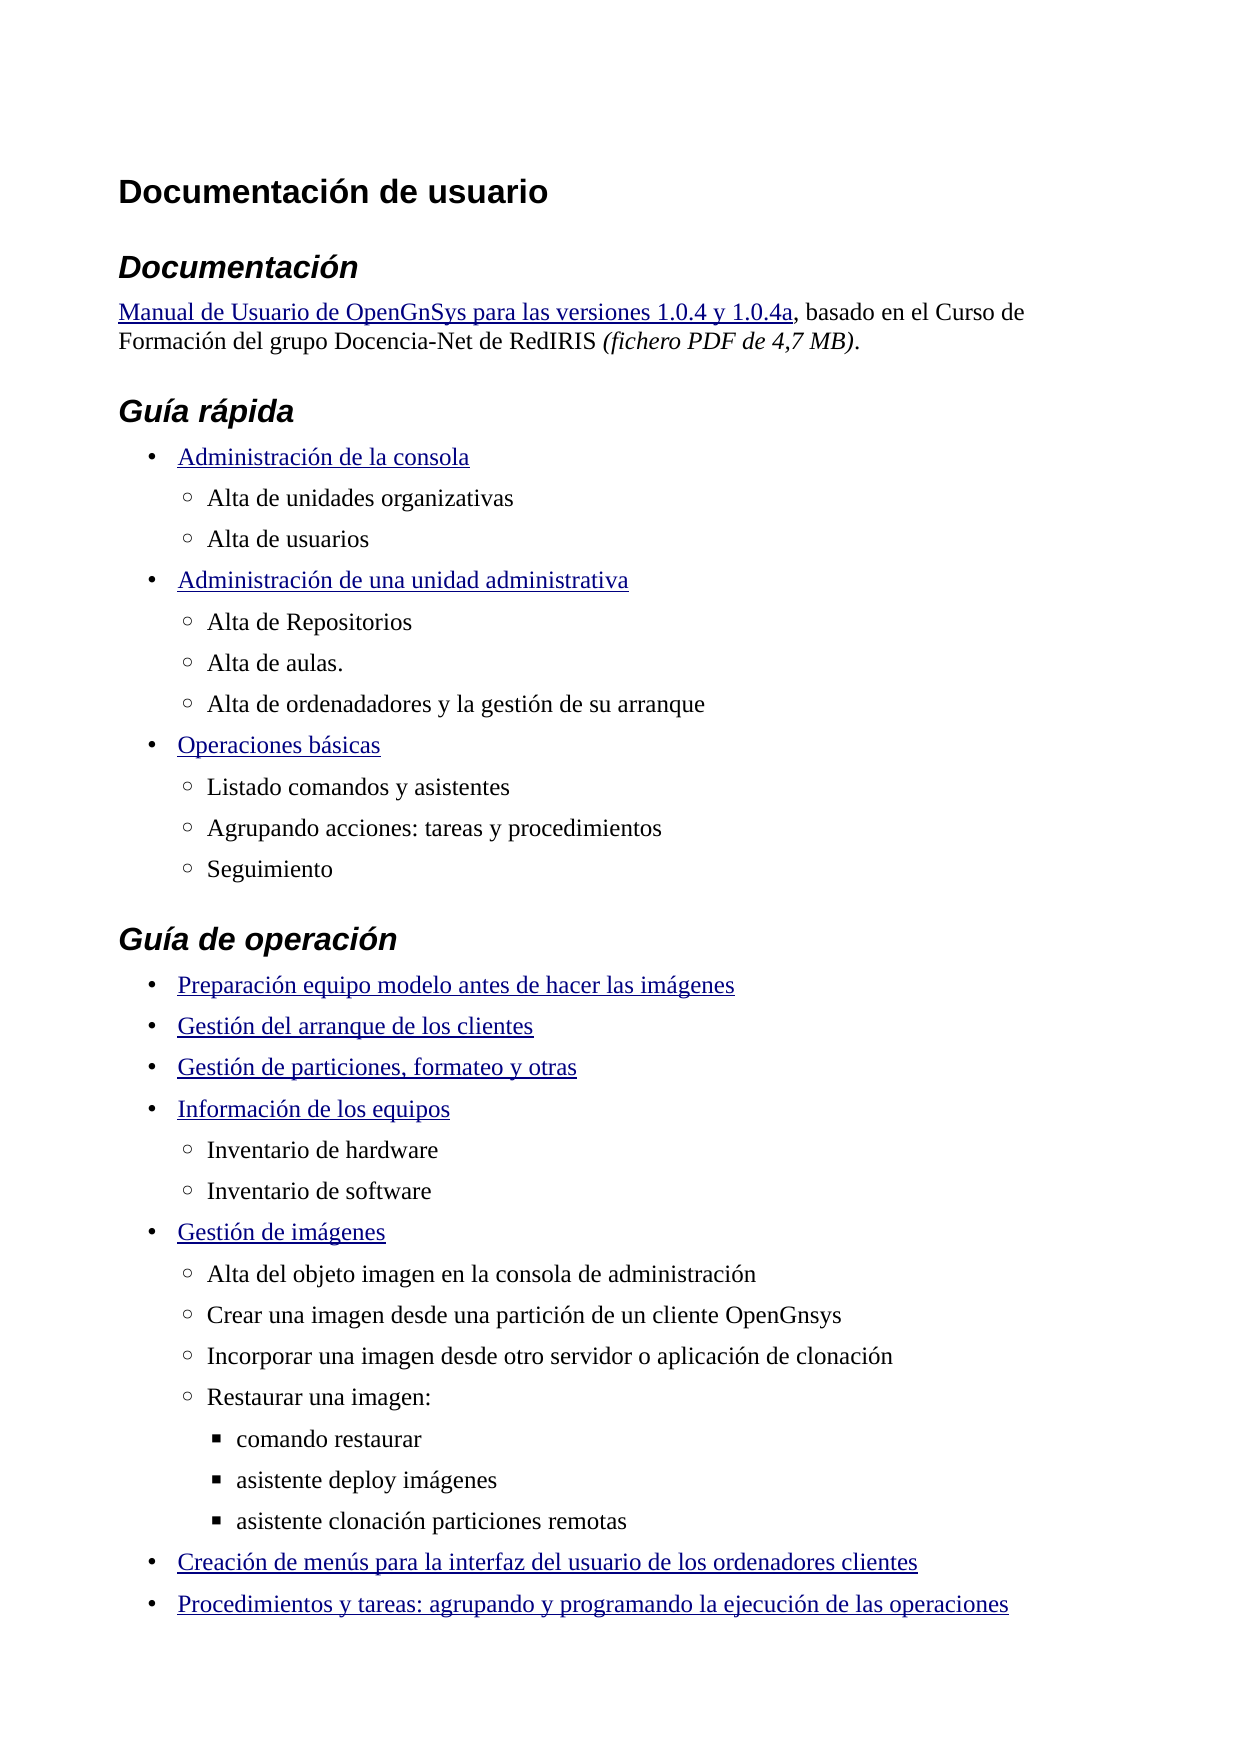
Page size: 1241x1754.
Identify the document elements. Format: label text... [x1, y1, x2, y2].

subtitle Guía rápida [118, 392, 1122, 429]
list Restaurar una imagen: [177, 1382, 1122, 1411]
list Administración de la consola [148, 442, 1122, 471]
text Manual de Usuario de OpenGnSys para las versiones 1.0.4 y 1.0.4a, basado en el Curso de Formación del grupo Docencia-Net de RedIRIS (fichero PDF de 4,7 MB). [118, 297, 1122, 355]
list Alta de usuarios [177, 524, 1122, 553]
list asistente deploy imágenes [207, 1465, 1122, 1494]
list Alta del objeto imagen en la consola de administración [177, 1259, 1122, 1287]
list Preparación equipo modelo antes de hacer las imágenes [148, 970, 1122, 999]
list comando restaurar [207, 1424, 1122, 1452]
list Crear una imagen desde una partición de un cliente OpenGnsys [177, 1300, 1122, 1329]
list asistente clonación particiones remotas [207, 1506, 1122, 1535]
list Gestión de imágenes [148, 1217, 1122, 1246]
subtitle Documentación de usuario [118, 172, 1122, 211]
list Operaciones básicas [148, 731, 1122, 759]
list Alta de aulas. [177, 648, 1122, 677]
list Información de los equipos [148, 1094, 1122, 1122]
list Inventario de hardware [177, 1135, 1122, 1164]
list Gestión del arranque de los clientes [148, 1011, 1122, 1040]
list Seguimiento [177, 854, 1122, 883]
list Alta de unidades organizativas [177, 483, 1122, 512]
subtitle Documentación [118, 248, 1122, 285]
list Alta de Repositorios [177, 607, 1122, 636]
list Incorporar una imagen desde otro servidor o aplicación de clonación [177, 1341, 1122, 1370]
list Administración de una unidad administrativa [148, 566, 1122, 594]
list Inventario de software [177, 1176, 1122, 1205]
list Alta de ordenadadores y la gestión de su arranque [177, 689, 1122, 718]
list Procedimientos y tareas: agrupando y programando la ejecución de las operaciones [148, 1589, 1122, 1617]
list Creación de menús para la interfaz del usuario de los ordenadores clientes [148, 1547, 1122, 1576]
list Agrupando acciones: tareas y procedimientos [177, 813, 1122, 842]
subtitle Guía de operación [118, 921, 1122, 957]
list Gestión de particiones, formateo y otras [148, 1052, 1122, 1081]
list Listado comandos y asistentes [177, 772, 1122, 801]
